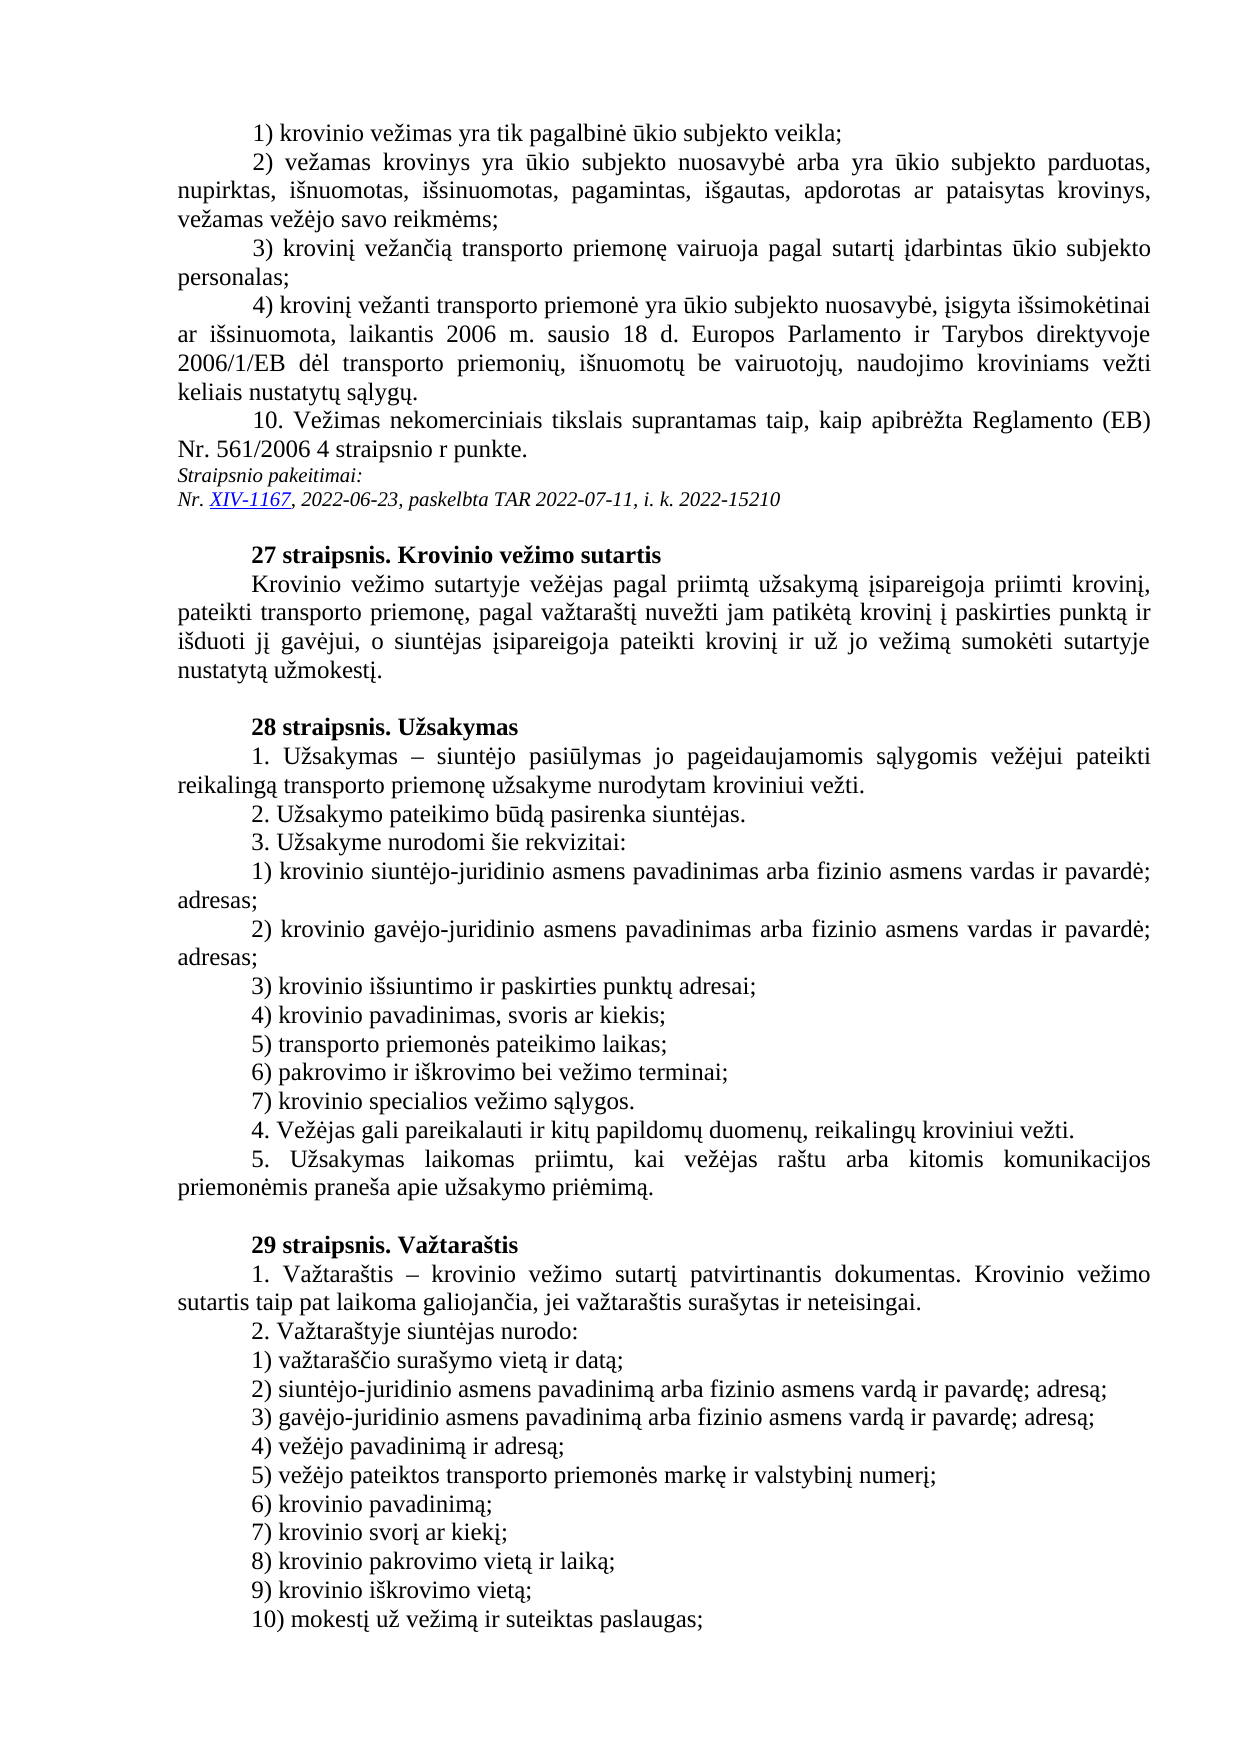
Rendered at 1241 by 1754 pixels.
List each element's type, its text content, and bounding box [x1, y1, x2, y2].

text 7) krovinio specialios vežimo sąlygos. [177, 1086, 1152, 1115]
text 5) vežėjo pateiktos transporto priemonės markę ir valstybinį numerį; [177, 1460, 1152, 1489]
text 4) krovinį vežanti transporto priemonė yra ūkio subjekto nuosavybė, įsigyta išsimokėtinai ar išsinuomota, laikantis 2006 m. sausio 18 d. Europos Parlamento ir Tarybos direktyvoje 2006/1/EB dėl transporto priemonių, išnuomotų be vairuotojų, naudojimo kroviniams vežti keliais nustatytų sąlygų. [177, 291, 1152, 406]
text 2. Važtaraštyje siuntėjas nurodo: [177, 1316, 1152, 1345]
text 2) siuntėjo-juridinio asmens pavadinimą arba fizinio asmens vardą ir pavardę; adresą; [177, 1374, 1152, 1402]
text 3) krovinį vežančią transporto priemonę vairuoja pagal sutartį įdarbintas ūkio subjekto personalas; [177, 233, 1152, 291]
text Krovinio vežimo sutartyje vežėjas pagal priimtą užsakymą įsipareigoja priimti krovinį, pateikti transporto priemonę, pagal važtaraštį nuvežti jam patikėtą krovinį į paskirties punktą ir išduoti jį gavėjui, o siuntėjas įsipareigoja pateikti krovinį ir už jo vežimą sumokėti sutartyje nustatytą užmokestį. [177, 569, 1152, 684]
text 1) krovinio vežimas yra tik pagalbinė ūkio subjekto veikla; [177, 118, 1152, 147]
text 10. Vežimas nekomerciniais tikslais suprantamas taip, kaip apibrėžta Reglamento (EB) Nr. 561/2006 4 straipsnio r punkte. [177, 406, 1152, 463]
text 4. Vežėjas gali pareikalauti ir kitų papildomų duomenų, reikalingų kroviniui vežti. [177, 1115, 1152, 1144]
text 6) pakrovimo ir iškrovimo bei vežimo terminai; [177, 1057, 1152, 1086]
text 9) krovinio iškrovimo vietą; [177, 1575, 1152, 1604]
text 7) krovinio svorį ar kiekį; [177, 1517, 1152, 1546]
text 4) krovinio pavadinimas, svoris ar kiekis; [177, 1000, 1152, 1029]
text 10) mokestį už vežimą ir suteiktas paslaugas; [177, 1604, 1152, 1632]
text Straipsnio pakeitimai: [177, 463, 1152, 487]
text 1) krovinio siuntėjo-juridinio asmens pavadinimas arba fizinio asmens vardas ir pavardė; adresas; [177, 856, 1152, 914]
text 1. Užsakymas – siuntėjo pasiūlymas jo pageidaujamomis sąlygomis vežėjui pateikti reikalingą transporto priemonę užsakyme nurodytam kroviniui vežti. [177, 741, 1152, 799]
text 3. Užsakyme nurodomi šie rekvizitai: [177, 827, 1152, 856]
text 2. Užsakymo pateikimo būdą pasirenka siuntėjas. [177, 799, 1152, 827]
text 1) važtaraščio surašymo vietą ir datą; [177, 1345, 1152, 1374]
text 27 straipsnis. Krovinio vežimo sutartis [177, 540, 1152, 569]
text 5) transporto priemonės pateikimo laikas; [177, 1029, 1152, 1057]
text 5. Užsakymas laikomas priimtu, kai vežėjas raštu arba kitomis komunikacijos priemonėmis praneša apie užsakymo priėmimą. [177, 1144, 1152, 1201]
text 2) vežamas krovinys yra ūkio subjekto nuosavybė arba yra ūkio subjekto parduotas, nupirktas, išnuomotas, išsinuomotas, pagamintas, išgautas, apdorotas ar pataisytas krovinys, vežamas vežėjo savo reikmėms; [177, 147, 1152, 233]
text 3) krovinio išsiuntimo ir paskirties punktų adresai; [177, 971, 1152, 1000]
text 1. Važtaraštis – krovinio vežimo sutartį patvirtinantis dokumentas. Krovinio vežimo sutartis taip pat laikoma galiojančia, jei važtaraštis surašytas ir neteisingai. [177, 1259, 1152, 1316]
text 8) krovinio pakrovimo vietą ir laiką; [177, 1546, 1152, 1575]
text 3) gavėjo-juridinio asmens pavadinimą arba fizinio asmens vardą ir pavardę; adresą; [177, 1402, 1152, 1431]
text 6) krovinio pavadinimą; [177, 1489, 1152, 1517]
text 2) krovinio gavėjo-juridinio asmens pavadinimas arba fizinio asmens vardas ir pavardė; adresas; [177, 914, 1152, 971]
text 29 straipsnis. Važtaraštis [177, 1230, 1152, 1259]
text 28 straipsnis. Užsakymas [177, 712, 1152, 741]
text 4) vežėjo pavadinimą ir adresą; [177, 1431, 1152, 1460]
text Nr. XIV-1167, 2022-06-23, paskelbta TAR 2022-07-11, i. k. 2022-15210 [177, 487, 1152, 511]
